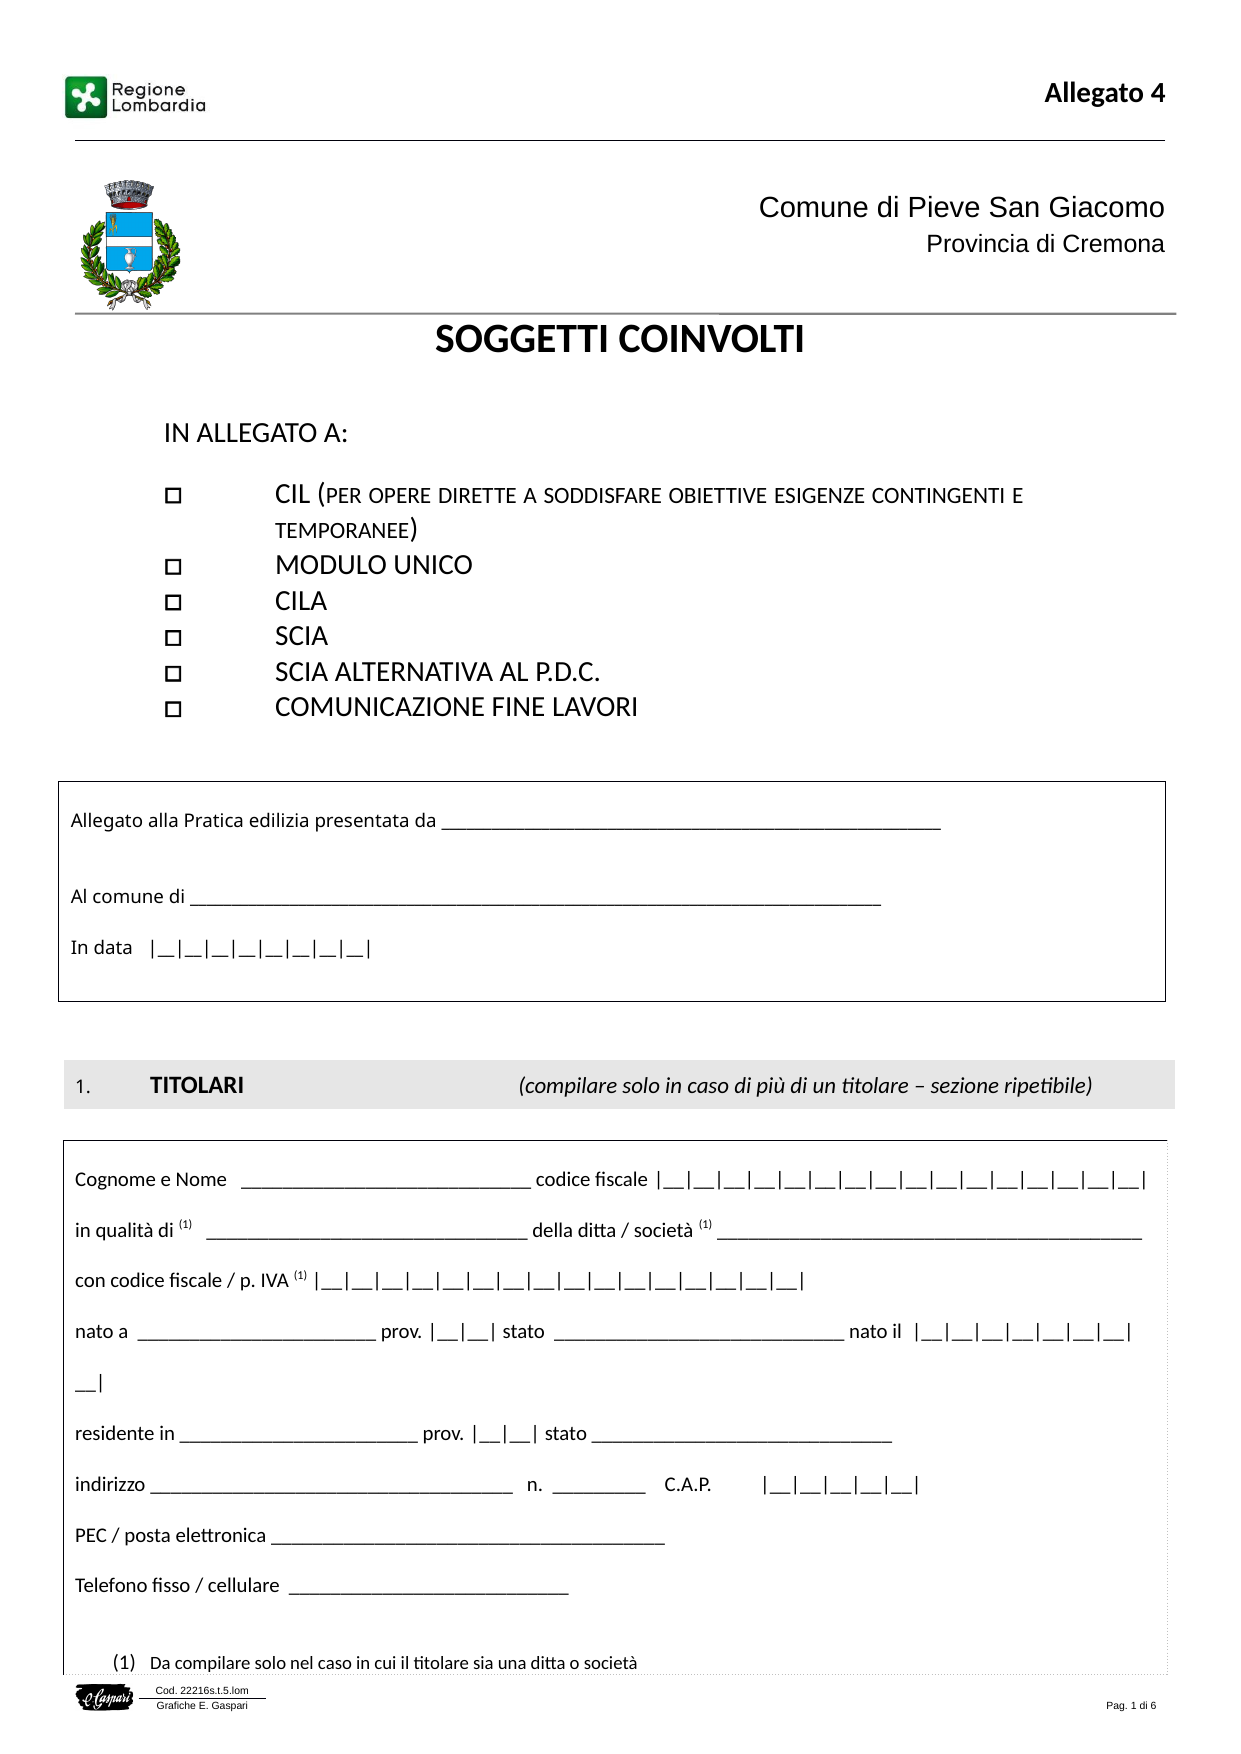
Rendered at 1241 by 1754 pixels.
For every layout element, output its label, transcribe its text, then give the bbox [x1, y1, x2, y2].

table_header Allegato alla Pratica edilizia presentata da ____________________________________________________________ Al comune di ___________________________________________________________________________________ In data |__|__|__|__|__|__|__|__| [59, 782, 1165, 1001]
table_header Cognome e Nome ____________________________ codice fiscale |__|__|__|__|__|__|__|__|__|__|__|__|__|__|__|__| in qualità di (1) _______________________________ della ditta / società (1) _________________________________________ con codice fiscale / p. IVA (1) |__|__|__|__|__|__|__|__|__|__|__|__|__|__|__|__| nato a _______________________ prov. |__|__| stato ____________________________ nato il |__|__|__|__|__|__|__|__| residente in _______________________ prov. |__|__| stato _____________________________ indirizzo ___________________________________ n. _________ C.A.P. |__|__|__|__|__| PEC / posta elettronica ______________________________________ Telefono fisso / cellulare ___________________________ Da compilare solo nel caso in cui il titolare sia una ditta o società [64, 1141, 1167, 1674]
picture [75, 1683, 134, 1711]
subtitle MODULO UNICO [164, 546, 1165, 582]
subtitle CILA [164, 582, 1165, 617]
picture [79, 180, 181, 312]
text Provincia di Cremona [181, 228, 1165, 257]
text Comune di Pieve San Giacomo [181, 190, 1165, 223]
subtitle IN ALLEGATO A: [164, 414, 1165, 449]
subtitle CIL (per opere dirette a soddisfare obiettive esigenze contingenti e temporanee) [164, 475, 1165, 546]
subtitle SCIA ALTERNATIVA AL P.D.C. [164, 653, 1165, 688]
subtitle COMUNICAZIONE FINE LAVORI [164, 688, 1165, 724]
table_header TITOLARI (compilare solo in caso di più di un titolare – sezione ripetibile) [64, 1060, 1175, 1109]
picture [51, 63, 218, 131]
subtitle SCIA [164, 617, 1165, 653]
subtitle SOGGETTI COINVOLTI [75, 315, 1165, 363]
